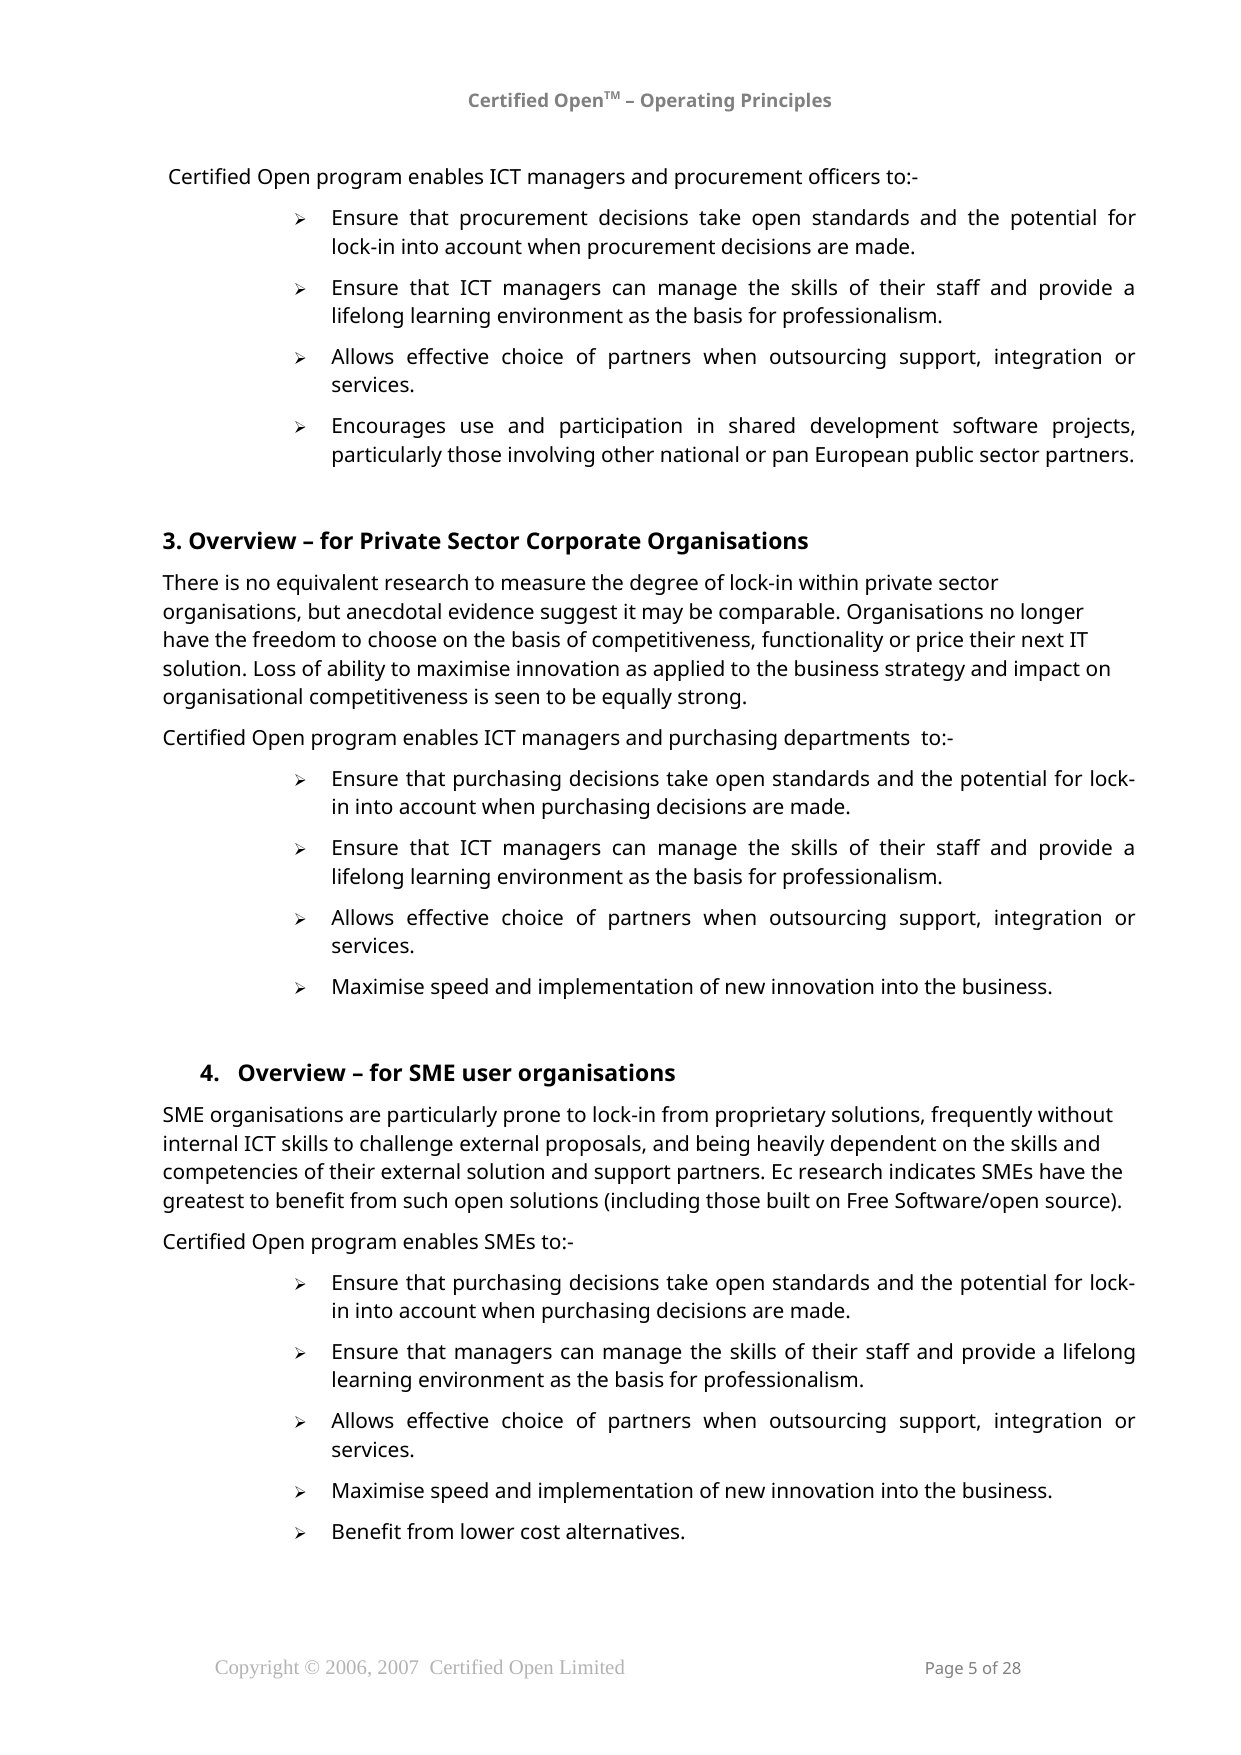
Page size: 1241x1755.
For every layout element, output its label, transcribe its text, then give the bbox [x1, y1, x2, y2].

list Ensure that managers can manage the skills of their staff and provide a lifelong learning environment as the basis for professionalism. [294, 1337, 1137, 1394]
list Ensure that ICT managers can manage the skills of their staff and provide a lifelong learning environment as the basis for professionalism. [294, 273, 1137, 330]
list Allows effective choice of partners when outsourcing support, integration or services. [294, 342, 1137, 399]
text Certified Open program enables SMEs to:- [162, 1227, 1137, 1255]
text Certified Open program enables ICT managers and procurement officers to:- [162, 162, 1137, 191]
list Benefit from lower cost alternatives. [294, 1517, 1137, 1545]
list Ensure that purchasing decisions take open standards and the potential for lock-in into account when purchasing decisions are made. [294, 1268, 1137, 1325]
list Encourages use and participation in shared development software projects, particularly those involving other national or pan European public sector partners. [294, 412, 1137, 468]
list Ensure that ICT managers can manage the skills of their staff and provide a lifelong learning environment as the basis for professionalism. [294, 833, 1137, 890]
text SME organisations are particularly prone to lock-in from proprietary solutions, frequently without internal ICT skills to challenge external proposals, and being heavily dependent on the skills and competencies of their external solution and support partners. Ec research indicates SMEs have the greatest to benefit from such open solutions (including those built on Free Software/open source). [162, 1101, 1137, 1214]
text 3. Overview – for Private Sector Corporate Organisations [162, 525, 1137, 556]
list Overview – for SME user organisations [200, 1057, 1137, 1088]
list Allows effective choice of partners when outsourcing support, integration or services. [294, 903, 1137, 960]
text There is no equivalent research to measure the degree of lock-in within private sector organisations, but anecdotal evidence suggest it may be comparable. Organisations no longer have the freedom to choose on the basis of competitiveness, functionality or price their next IT solution. Loss of ability to maximise innovation as applied to the business strategy and impact on organisational competitiveness is seen to be equally strong. [162, 568, 1137, 711]
list Maximise speed and implementation of new innovation into the business. [294, 972, 1137, 1001]
list Maximise speed and implementation of new innovation into the business. [294, 1476, 1137, 1504]
list Ensure that procurement decisions take open standards and the potential for lock-in into account when procurement decisions are made. [294, 203, 1137, 260]
list Ensure that purchasing decisions take open standards and the potential for lock-in into account when purchasing decisions are made. [294, 764, 1137, 821]
text Certified Open program enables ICT managers and purchasing departments to:- [162, 723, 1137, 752]
list Allows effective choice of partners when outsourcing support, integration or services. [294, 1407, 1137, 1463]
